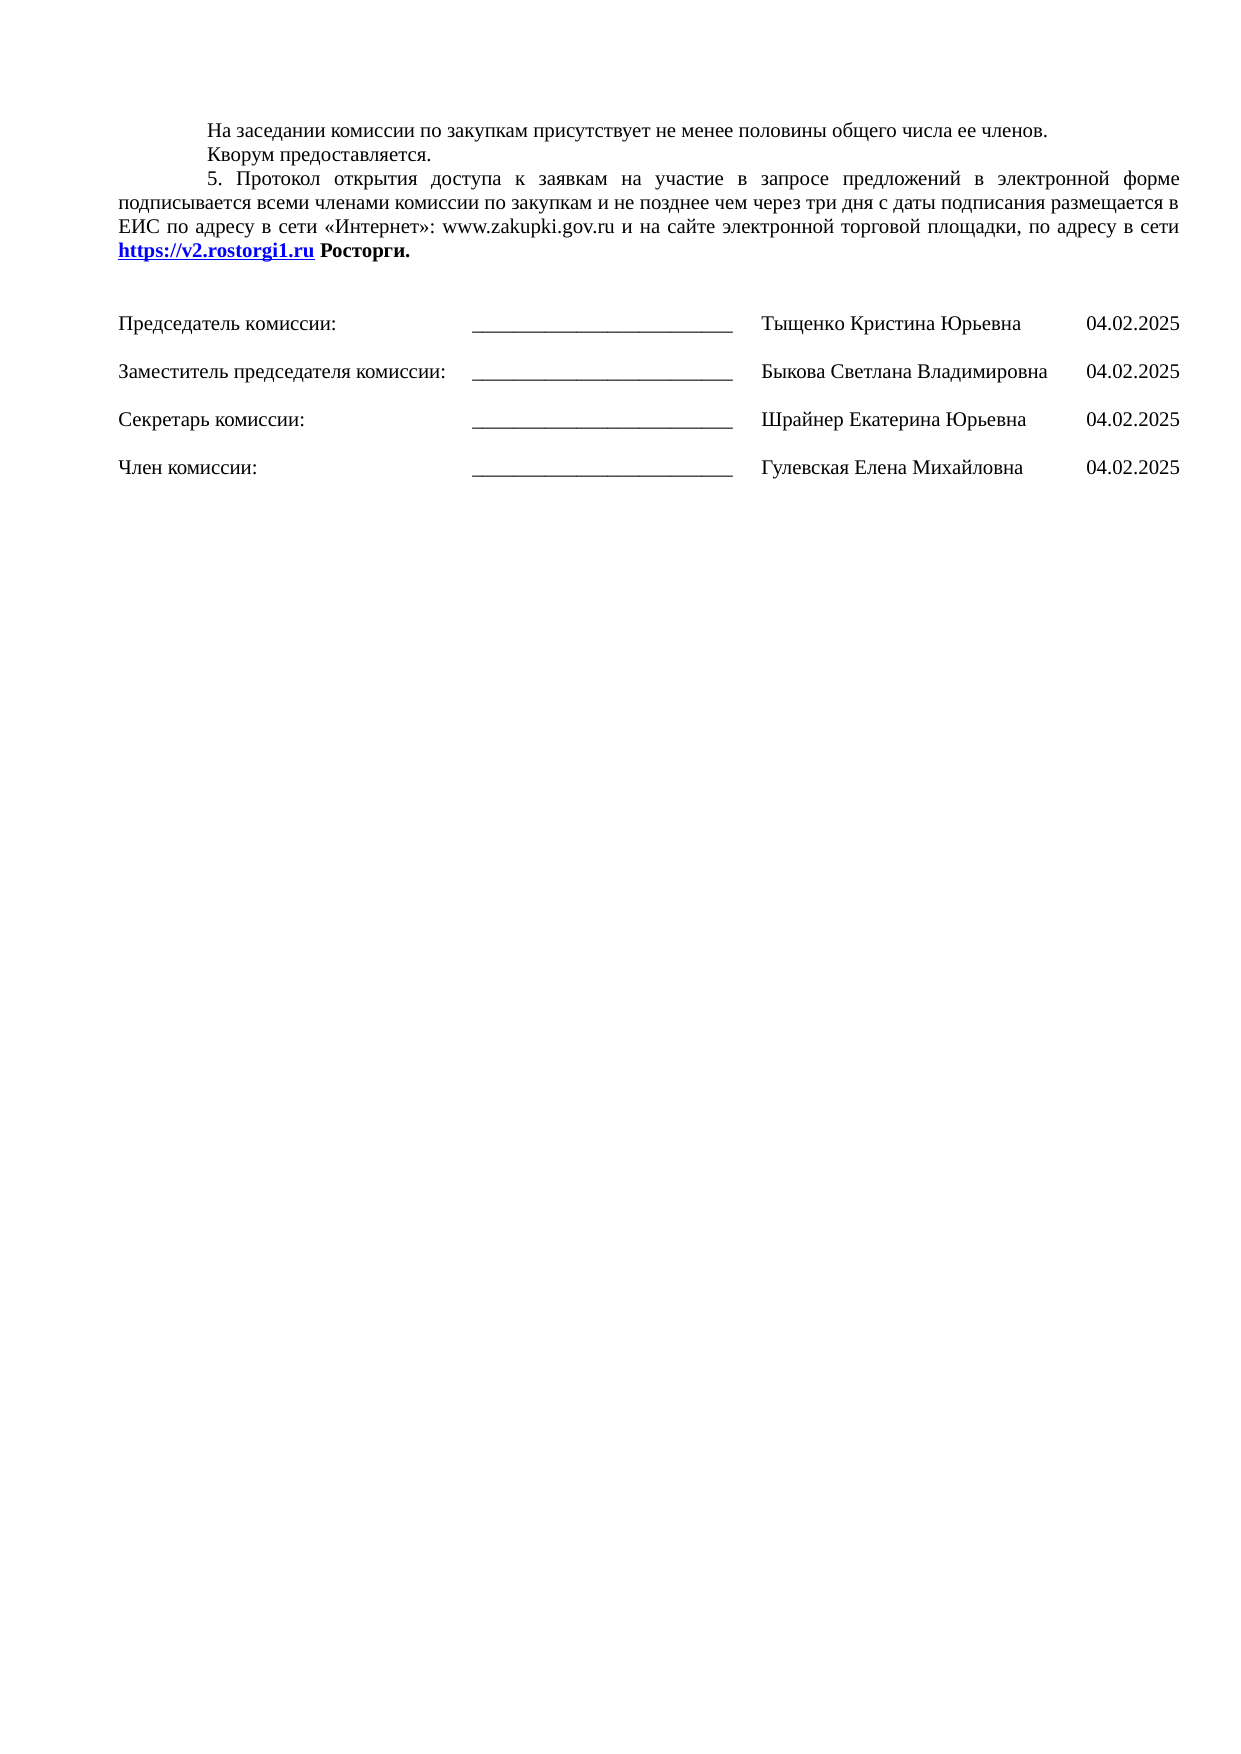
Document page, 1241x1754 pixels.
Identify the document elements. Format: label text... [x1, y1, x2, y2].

table_header 04.02.2025 [1075, 311, 1193, 359]
table_header _________________________ [461, 311, 750, 359]
table_cell Член комиссии: [107, 455, 461, 503]
text 5. Протокол открытия доступа к заявкам на участие в запросе предложений в электронной форме подписывается всеми членами комиссии по закупкам и не позднее чем через три дня с даты подписания размещается в ЕИС по адресу в сети «Интернет»: www.zakupki.gov.ru и на сайте электронной торговой площадки, по адресу в сети https://v2.rostorgi1.ru Росторги. [118, 166, 1181, 262]
table_cell _________________________ [461, 455, 750, 503]
table_cell Быкова Светлана Владимировна [750, 359, 1075, 407]
table_cell Секретарь комиссии: [107, 407, 461, 455]
table_cell Гулевская Елена Михайловна [750, 455, 1075, 503]
text На заседании комиссии по закупкам присутствует не менее половины общего числа ее членов. [118, 118, 1181, 142]
table_header Председатель комиссии: [107, 311, 461, 359]
table_cell 04.02.2025 [1075, 359, 1193, 407]
table_cell 04.02.2025 [1075, 455, 1193, 503]
table_cell 04.02.2025 [1075, 407, 1193, 455]
table_cell Заместитель председателя комиссии: [107, 359, 461, 407]
text Кворум предоставляется. [118, 142, 1181, 166]
table_cell _________________________ [461, 407, 750, 455]
table_cell _________________________ [461, 359, 750, 407]
table_header Тыщенко Кристина Юрьевна [750, 311, 1075, 359]
table_cell Шрайнер Екатерина Юрьевна [750, 407, 1075, 455]
